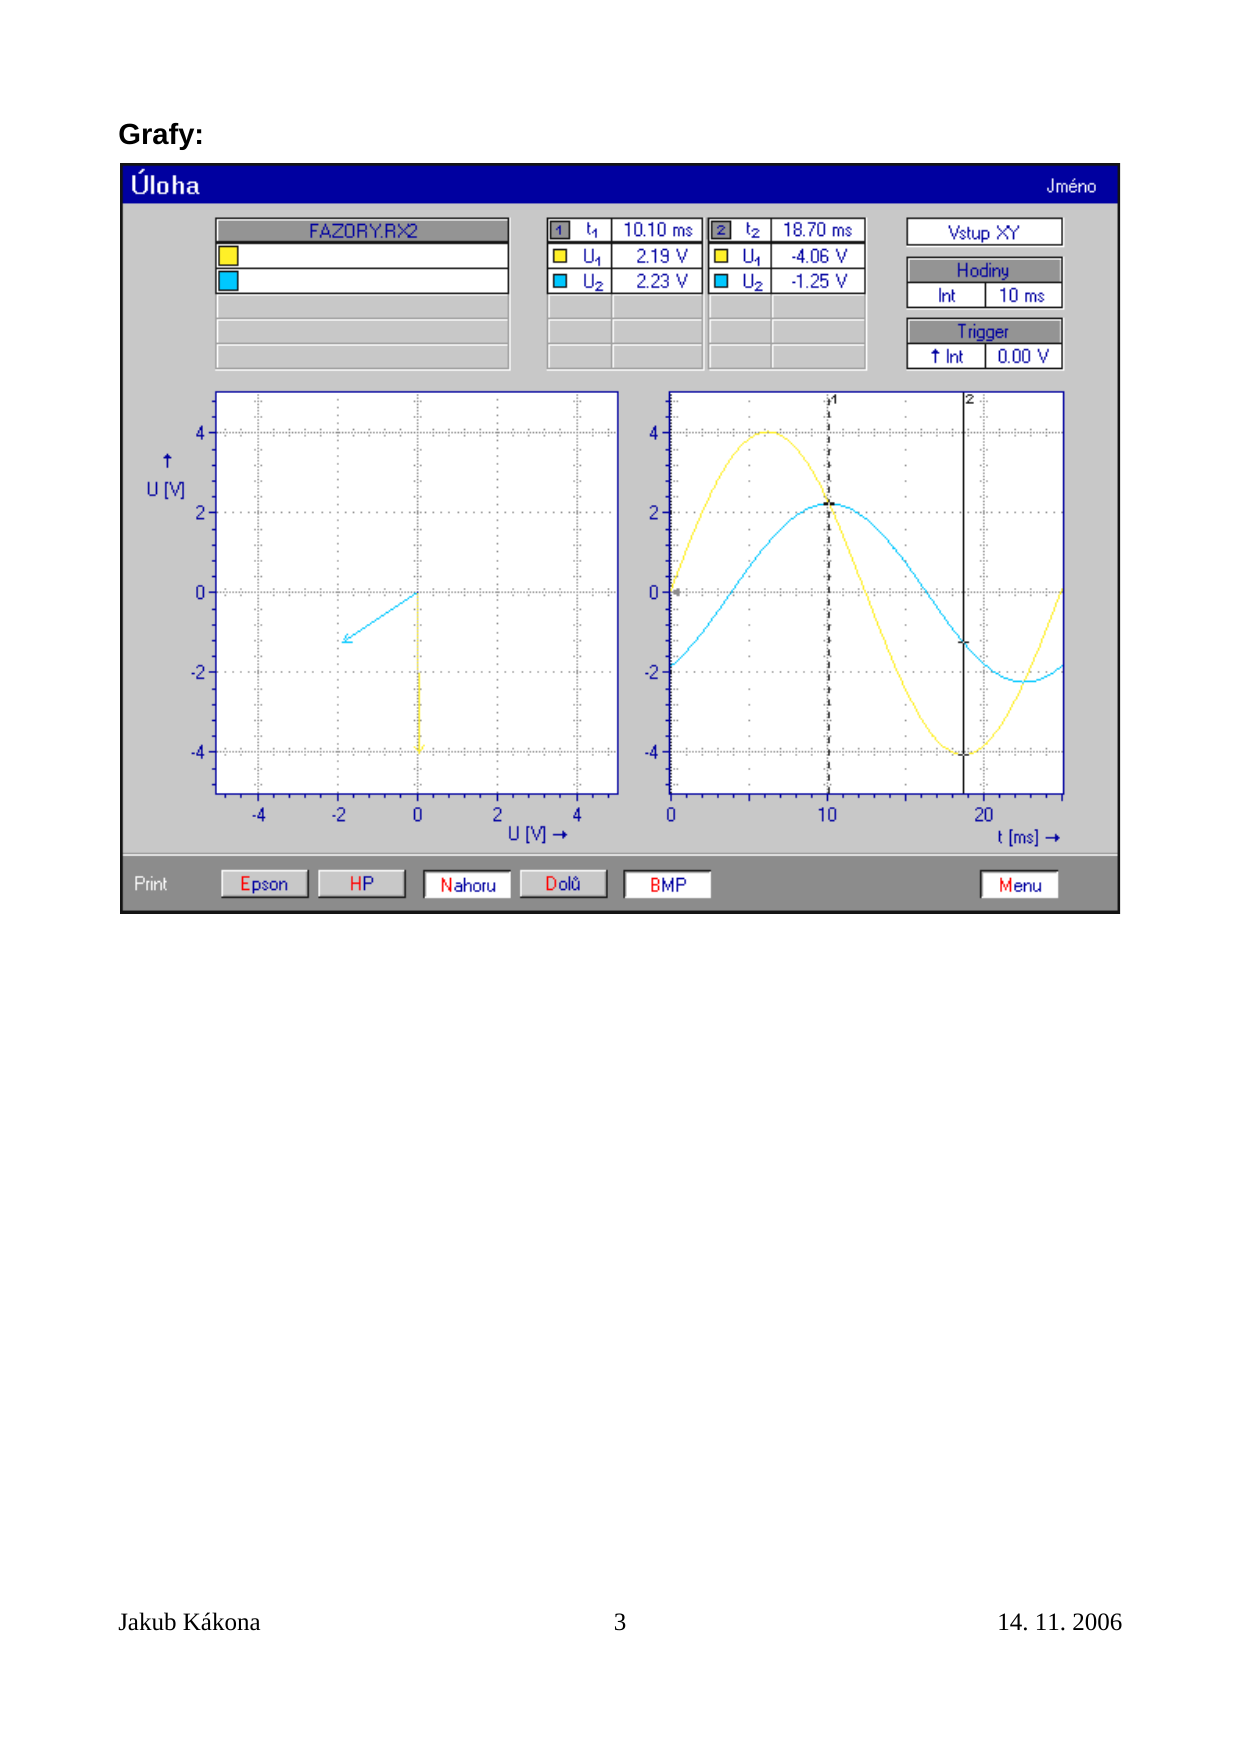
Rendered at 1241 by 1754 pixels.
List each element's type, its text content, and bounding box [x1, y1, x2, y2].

picture [120, 163, 1121, 914]
subtitle Grafy: [118, 118, 1122, 151]
